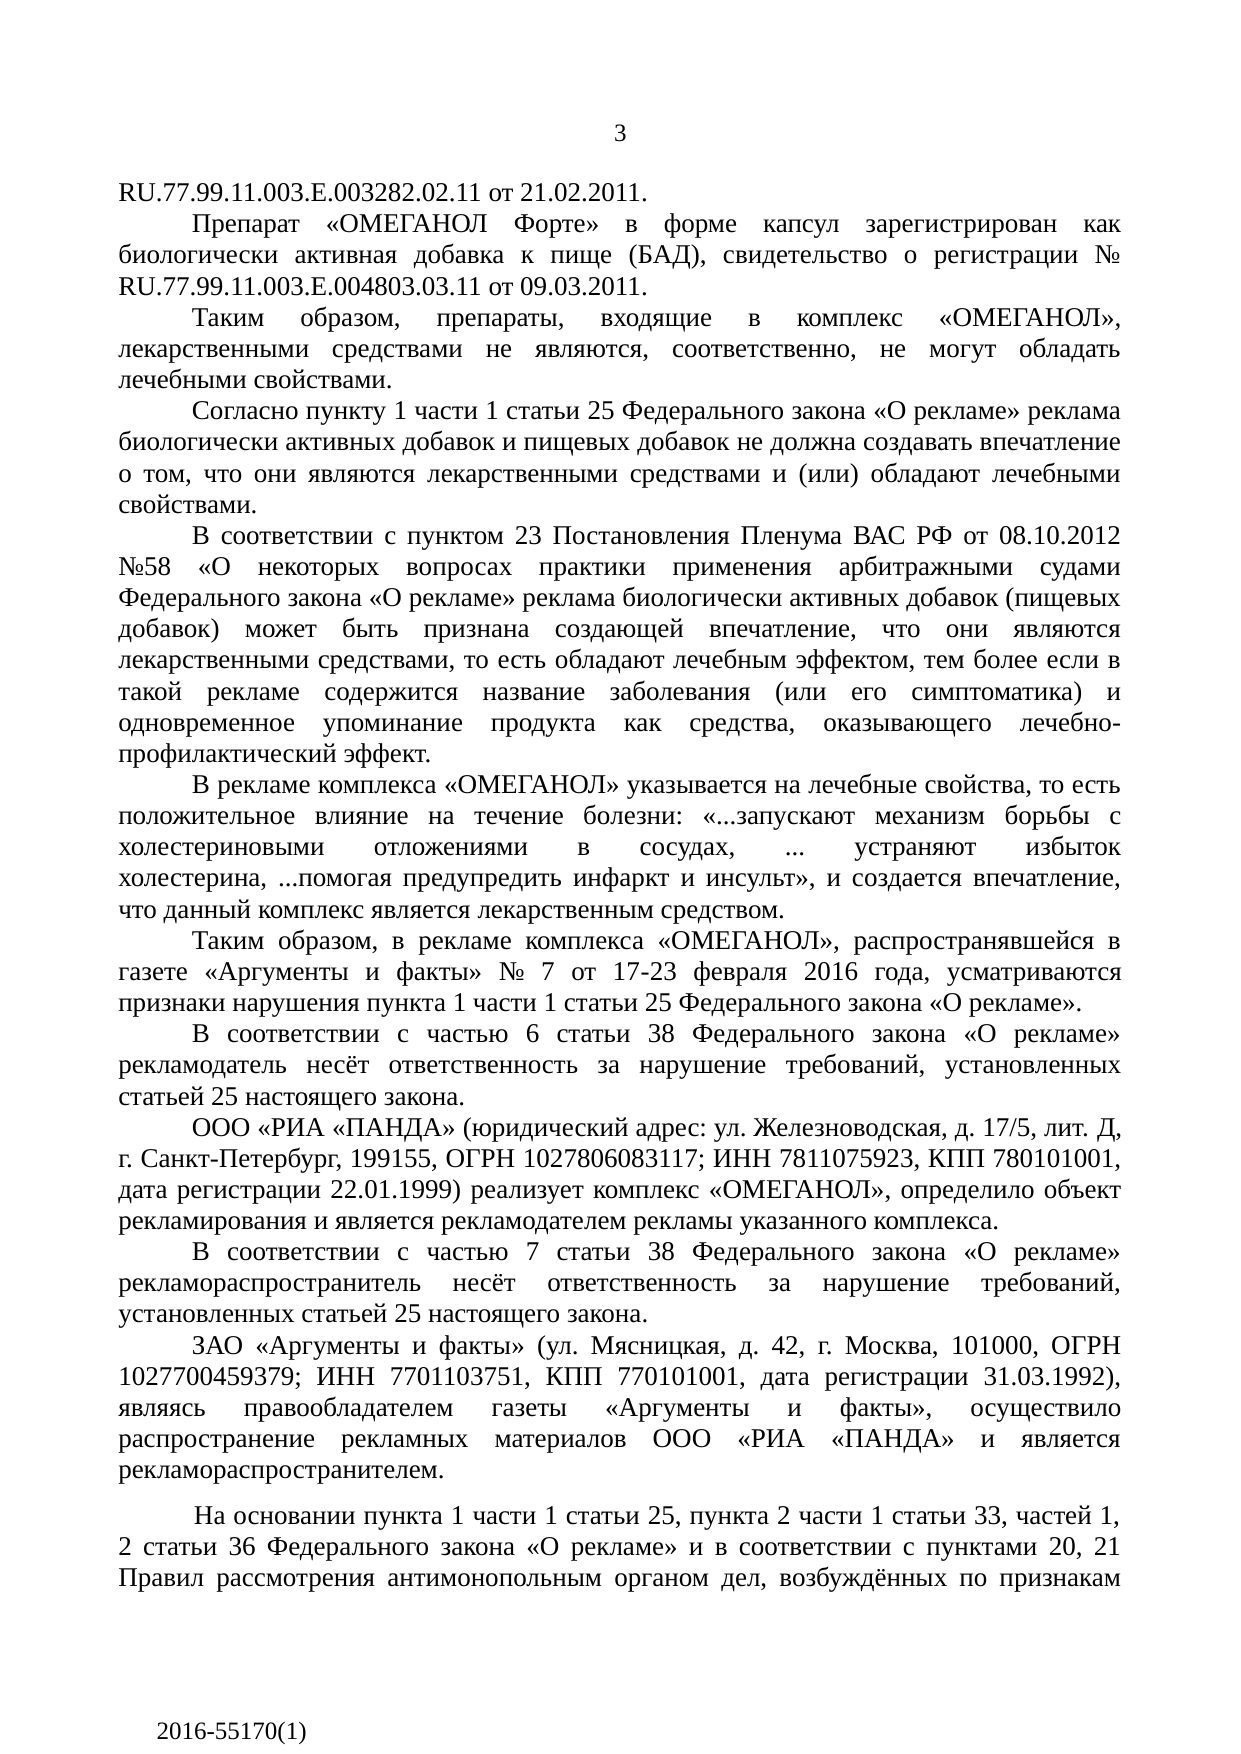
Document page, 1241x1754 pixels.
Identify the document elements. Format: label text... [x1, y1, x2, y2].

text Согласно пункту 1 части 1 статьи 25 Федерального закона «О рекламе» реклама биологически активных добавок и пищевых добавок не должна создавать впечатление о том, что они являются лекарственными средствами и (или) обладают лечебными свойствами. [118, 394, 1122, 519]
text Таким образом, в рекламе комплекса «ОМЕГАНОЛ», распространявшейся в газете «Аргументы и факты» № 7 от 17-23 февраля 2016 года, усматриваются признаки нарушения пункта 1 части 1 статьи 25 Федерального закона «О рекламе». [118, 924, 1122, 1017]
text Таким образом, препараты, входящие в комплекс «ОМЕГАНОЛ», лекарственными средствами не являются, соответственно, не могут обладать лечебными свойствами. [118, 301, 1122, 394]
text ООО «РИА «ПАНДА» (юридический адрес: ул. Железноводская, д. 17/5, лит. Д, г. Санкт-Петербург, 199155, ОГРН 1027806083117; ИНН 7811075923, КПП 780101001, дата регистрации 22.01.1999) реализует комплекс «ОМЕГАНОЛ», определило объект рекламирования и является рекламодателем рекламы указанного комплекса. [118, 1111, 1122, 1235]
text На основании пункта 1 части 1 статьи 25, пункта 2 части 1 статьи 33, частей 1, 2 статьи 36 Федерального закона «О рекламе» и в соответствии с пунктами 20, 21 Правил рассмотрения антимонопольным органом дел, возбуждённых по признакам [118, 1499, 1122, 1592]
text В соответствии с частью 7 статьи 38 Федерального закона «О рекламе» рекламораспространитель несёт ответственность за нарушение требований, установленных статьей 25 настоящего закона. [118, 1235, 1122, 1329]
text RU.77.99.11.003.Е.003282.02.11 от 21.02.2011. [118, 176, 1122, 207]
text В соответствии с пунктом 23 Постановления Пленума ВАС РФ от 08.10.2012 №58 «О некоторых вопросах практики применения арбитражными судами Федерального закона «О рекламе» реклама биологически активных добавок (пищевых добавок) может быть признана создающей впечатление, что они являются лекарственными средствами, то есть обладают лечебным эффектом, тем более если в такой рекламе содержится название заболевания (или его симптоматика) и одновременное упоминание продукта как средства, оказывающего лечебно-профилактический эффект. [118, 519, 1122, 768]
text В соответствии с частью 6 статьи 38 Федерального закона «О рекламе» рекламодатель несёт ответственность за нарушение требований, установленных статьей 25 настоящего закона. [118, 1017, 1122, 1111]
text Препарат «ОМЕГАНОЛ Форте» в форме капсул зарегистрирован как биологически активная добавка к пище (БАД), свидетельство о регистрации № RU.77.99.11.003.Е.004803.03.11 от 09.03.2011. [118, 207, 1122, 301]
text ЗАО «Аргументы и факты» (ул. Мясницкая, д. 42, г. Москва, 101000, ОГРН 1027700459379; ИНН 7701103751, КПП 770101001, дата регистрации 31.03.1992), являясь правообладателем газеты «Аргументы и факты», осуществило распространение рекламных материалов ООО «РИА «ПАНДА» и является рекламораспространителем. [118, 1329, 1122, 1484]
text В рекламе комплекса «ОМЕГАНОЛ» указывается на лечебные свойства, то есть положительное влияние на течение болезни: «...запускают механизм борьбы с холестериновыми отложениями в сосудах, ... устраняют избыток холестерина, ...помогая предупредить инфаркт и инсульт», и создается впечатление, что данный комплекс является лекарственным средством. [118, 768, 1122, 924]
